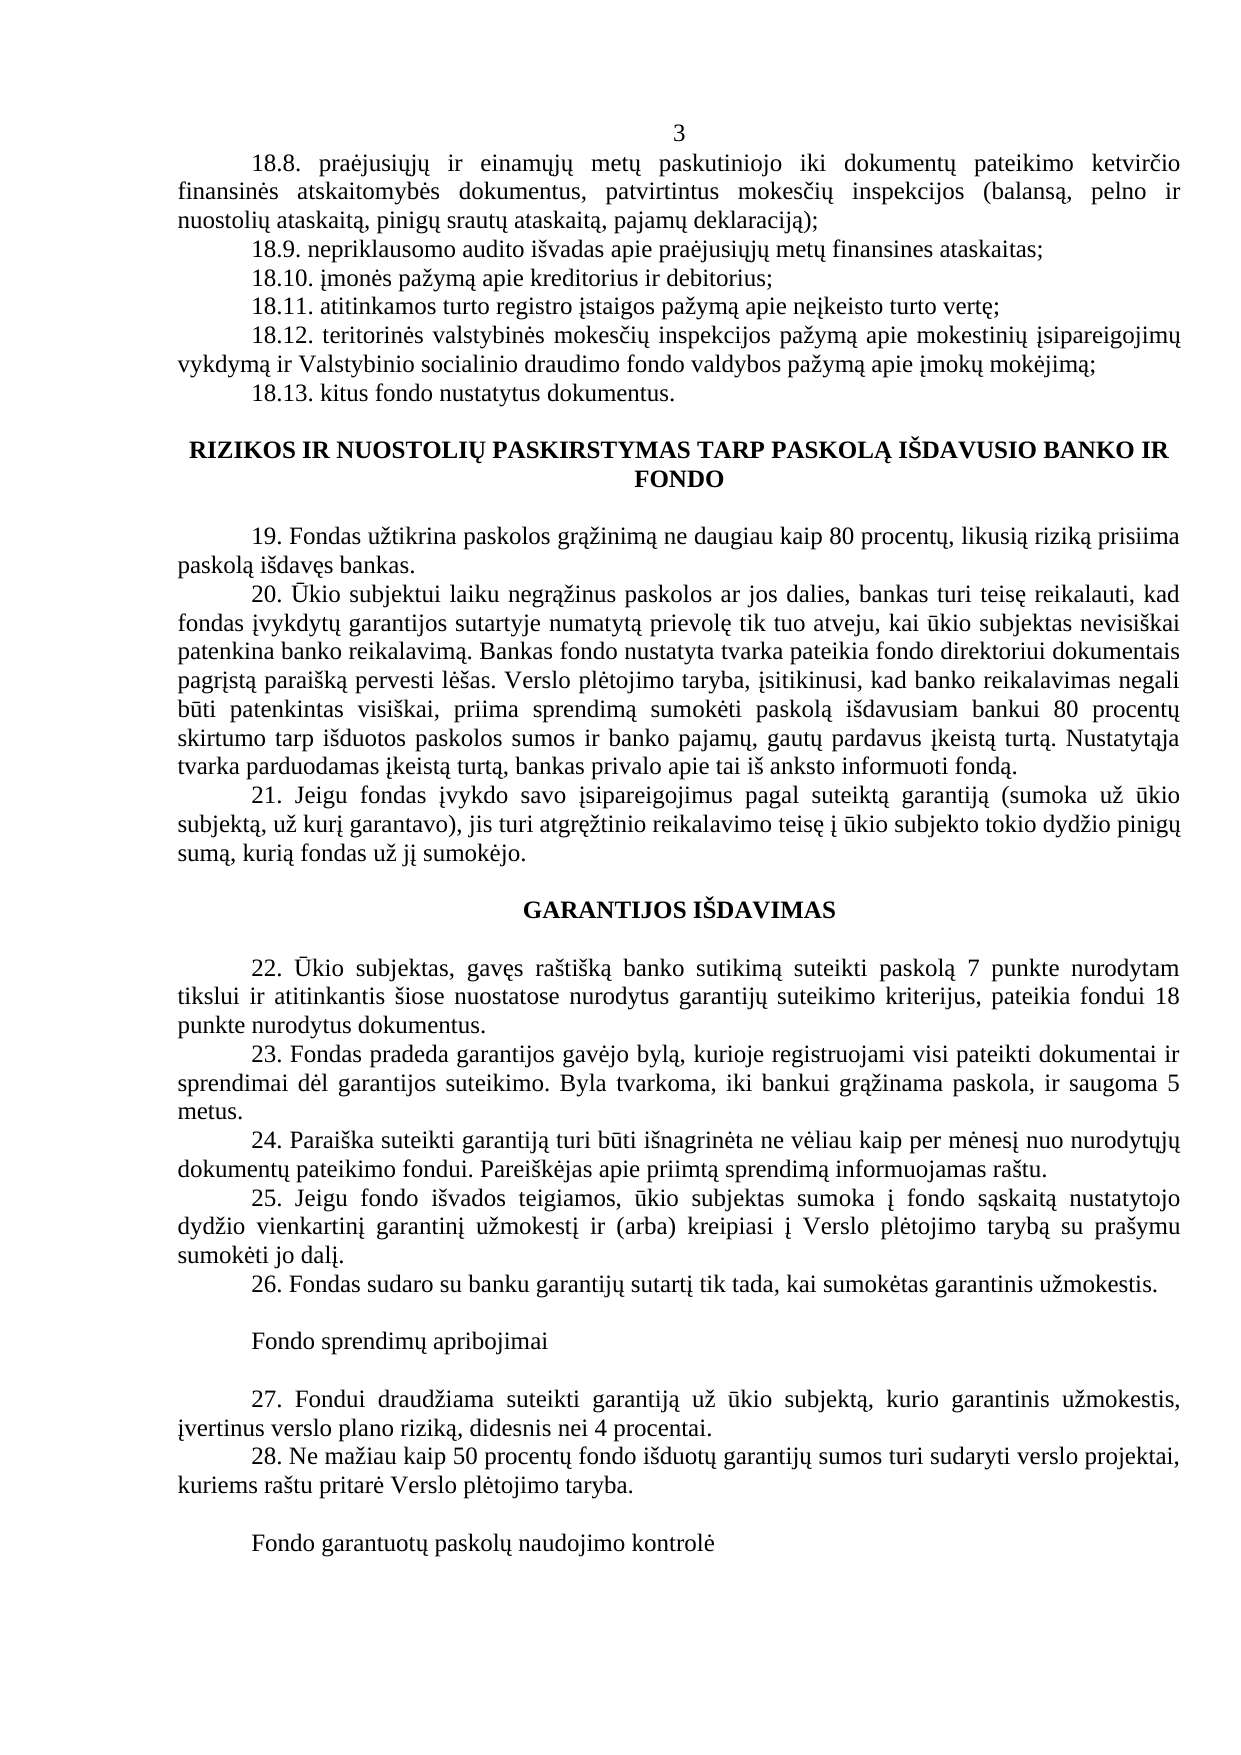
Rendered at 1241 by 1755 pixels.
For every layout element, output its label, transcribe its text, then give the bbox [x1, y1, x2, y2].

text Rizikos ir nuostolių paskirstymas tarp paskolą išdavusio banko ir [177, 435, 1181, 464]
text 18.13. kitus fondo nustatytus dokumentus. [177, 378, 1181, 406]
text Fondo sprendimų apribojimai [177, 1326, 1181, 1355]
text 19. Fondas užtikrina paskolos grąžinimą ne daugiau kaip 80 procentų, likusią riziką prisiima paskolą išdavęs bankas. [177, 521, 1181, 579]
text 18.8. praėjusiųjų ir einamųjų metų paskutiniojo iki dokumentų pateikimo ketvirčio finansinės atskaitomybės dokumentus, patvirtintus mokesčių inspekcijos (balansą, pelno ir nuostolių ataskaitą, pinigų srautų ataskaitą, pajamų deklaraciją); [177, 148, 1181, 234]
text 25. Jeigu fondo išvados teigiamos, ūkio subjektas sumoka į fondo sąskaitą nustatytojo dydžio vienkartinį garantinį užmokestį ir (arba) kreipiasi į Verslo plėtojimo tarybą su prašymu sumokėti jo dalį. [177, 1183, 1181, 1269]
text 18.11. atitinkamos turto registro įstaigos pažymą apie neįkeisto turto vertę; [177, 291, 1181, 320]
text 21. Jeigu fondas įvykdo savo įsipareigojimus pagal suteiktą garantiją (sumoka už ūkio subjektą, už kurį garantavo), jis turi atgręžtinio reikalavimo teisę į ūkio subjekto tokio dydžio pinigų sumą, kurią fondas už jį sumokėjo. [177, 780, 1181, 866]
text 28. Ne mažiau kaip 50 procentų fondo išduotų garantijų sumos turi sudaryti verslo projektai, kuriems raštu pritarė Verslo plėtojimo taryba. [177, 1441, 1181, 1499]
text 23. Fondas pradeda garantijos gavėjo bylą, kurioje registruojami visi pateikti dokumentai ir sprendimai dėl garantijos suteikimo. Byla tvarkoma, iki bankui grąžinama paskola, ir saugoma 5 metus. [177, 1039, 1181, 1125]
text 24. Paraiška suteikti garantiją turi būti išnagrinėta ne vėliau kaip per mėnesį nuo nurodytųjų dokumentų pateikimo fondui. Pareiškėjas apie priimtą sprendimą informuojamas raštu. [177, 1125, 1181, 1183]
text 18.9. nepriklausomo audito išvadas apie praėjusiųjų metų finansines ataskaitas; [177, 234, 1181, 263]
text 26. Fondas sudaro su banku garantijų sutartį tik tada, kai sumokėtas garantinis užmokestis. [177, 1269, 1181, 1298]
text Garantijos išdavimas [177, 895, 1181, 924]
text 18.10. įmonės pažymą apie kreditorius ir debitorius; [177, 263, 1181, 291]
text fondo [177, 464, 1181, 493]
text 18.12. teritorinės valstybinės mokesčių inspekcijos pažymą apie mokestinių įsipareigojimų vykdymą ir Valstybinio socialinio draudimo fondo valdybos pažymą apie įmokų mokėjimą; [177, 320, 1181, 378]
text 20. Ūkio subjektui laiku negrąžinus paskolos ar jos dalies, bankas turi teisę reikalauti, kad fondas įvykdytų garantijos sutartyje numatytą prievolę tik tuo atveju, kai ūkio subjektas nevisiškai patenkina banko reikalavimą. Bankas fondo nustatyta tvarka pateikia fondo direktoriui dokumentais pagrįstą paraišką pervesti lėšas. Verslo plėtojimo taryba, įsitikinusi, kad banko reikalavimas negali būti patenkintas visiškai, priima sprendimą sumokėti paskolą išdavusiam bankui 80 procentų skirtumo tarp išduotos paskolos sumos ir banko pajamų, gautų pardavus įkeistą turtą. Nustatytąja tvarka parduodamas įkeistą turtą, bankas privalo apie tai iš anksto informuoti fondą. [177, 579, 1181, 780]
text Fondo garantuotų paskolų naudojimo kontrolė [177, 1528, 1181, 1556]
text 22. Ūkio subjektas, gavęs raštišką banko sutikimą suteikti paskolą 7 punkte nurodytam tikslui ir atitinkantis šiose nuostatose nurodytus garantijų suteikimo kriterijus, pateikia fondui 18 punkte nurodytus dokumentus. [177, 953, 1181, 1039]
text 27. Fondui draudžiama suteikti garantiją už ūkio subjektą, kurio garantinis užmokestis, įvertinus verslo plano riziką, didesnis nei 4 procentai. [177, 1384, 1181, 1441]
